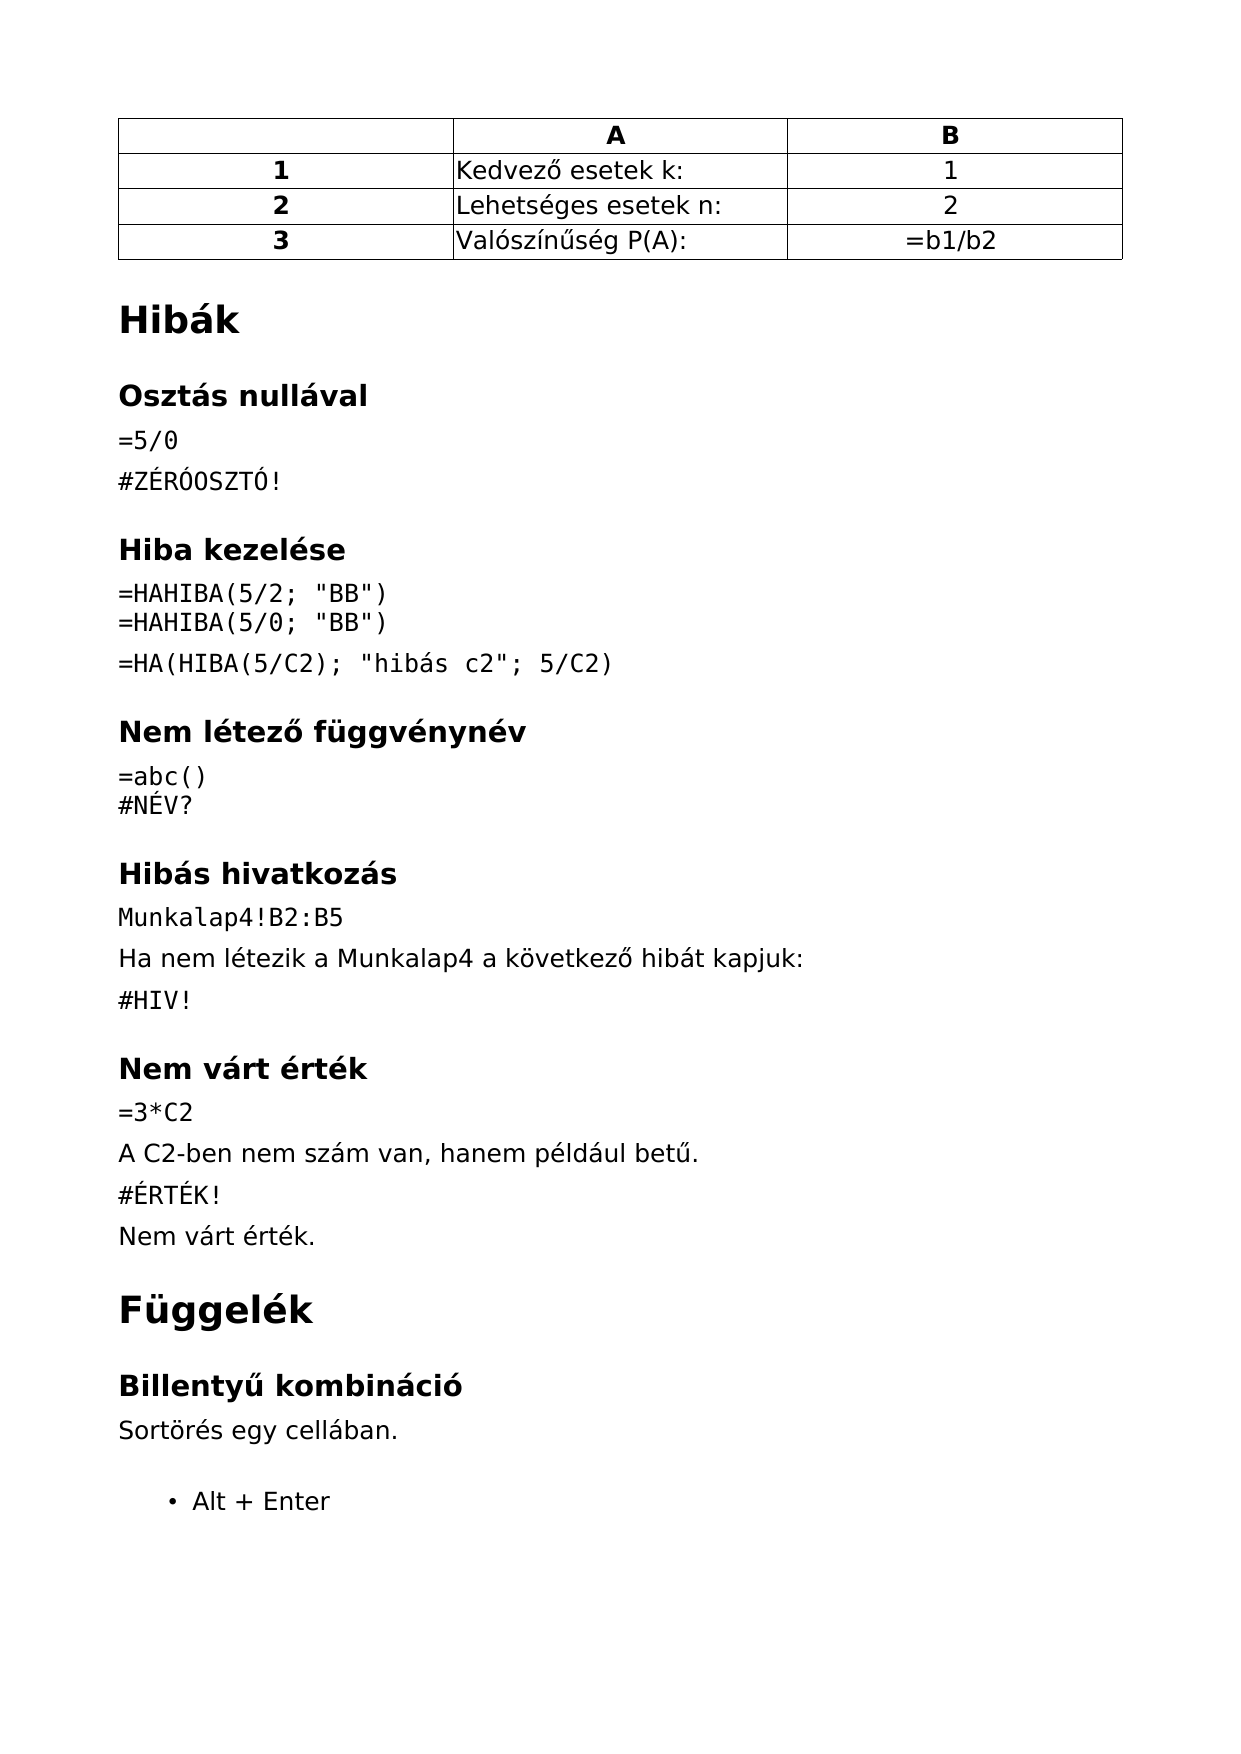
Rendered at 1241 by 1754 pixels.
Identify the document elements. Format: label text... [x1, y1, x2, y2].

text A C2-ben nem szám van, hanem például betű. [118, 1139, 1122, 1168]
table_header [119, 119, 453, 153]
subtitle Hibák [118, 298, 1122, 342]
text #ZÉRÓOSZTÓ! [118, 467, 1122, 496]
text =HAHIBA(5/2; "BB") =HAHIBA(5/0; "BB") [118, 579, 1122, 638]
table_header A [454, 119, 787, 153]
text =abc() #NÉV? [118, 762, 1122, 820]
text #HIV! [118, 986, 1122, 1015]
table_cell 2 [788, 189, 1122, 223]
table_cell 3 [119, 225, 453, 258]
table_cell Valószínűség P(A): [454, 225, 787, 258]
text =3*C2 [118, 1098, 1122, 1128]
text Sortörés egy cellában. [118, 1416, 1122, 1445]
subtitle Nem várt érték [118, 1052, 1122, 1086]
text Munkalap4!B2:B5 [118, 903, 1122, 933]
table_cell 2 [119, 189, 453, 223]
subtitle Nem létező függvénynév [118, 715, 1122, 749]
text Ha nem létezik a Munkalap4 a következő hibát kapjuk: [118, 944, 1122, 973]
text #ÉRTÉK! [118, 1181, 1122, 1210]
table_cell =b1/b2 [788, 225, 1122, 258]
text =HA(HIBA(5/C2); "hibás c2"; 5/C2) [118, 649, 1122, 679]
subtitle Függelék [118, 1289, 1122, 1332]
subtitle Billentyű kombináció [118, 1370, 1122, 1404]
text Nem várt érték. [118, 1222, 1122, 1251]
subtitle Osztás nullával [118, 379, 1122, 413]
table_cell Lehetséges esetek n: [454, 189, 787, 223]
subtitle Hibás hivatkozás [118, 857, 1122, 891]
table_header B [788, 119, 1122, 153]
table_cell 1 [119, 154, 453, 188]
table_cell 1 [788, 154, 1122, 188]
text =5/0 [118, 426, 1122, 455]
table_cell Kedvező esetek k: [454, 154, 787, 188]
subtitle Hiba kezelése [118, 533, 1122, 567]
list Alt + Enter [177, 1487, 1122, 1517]
